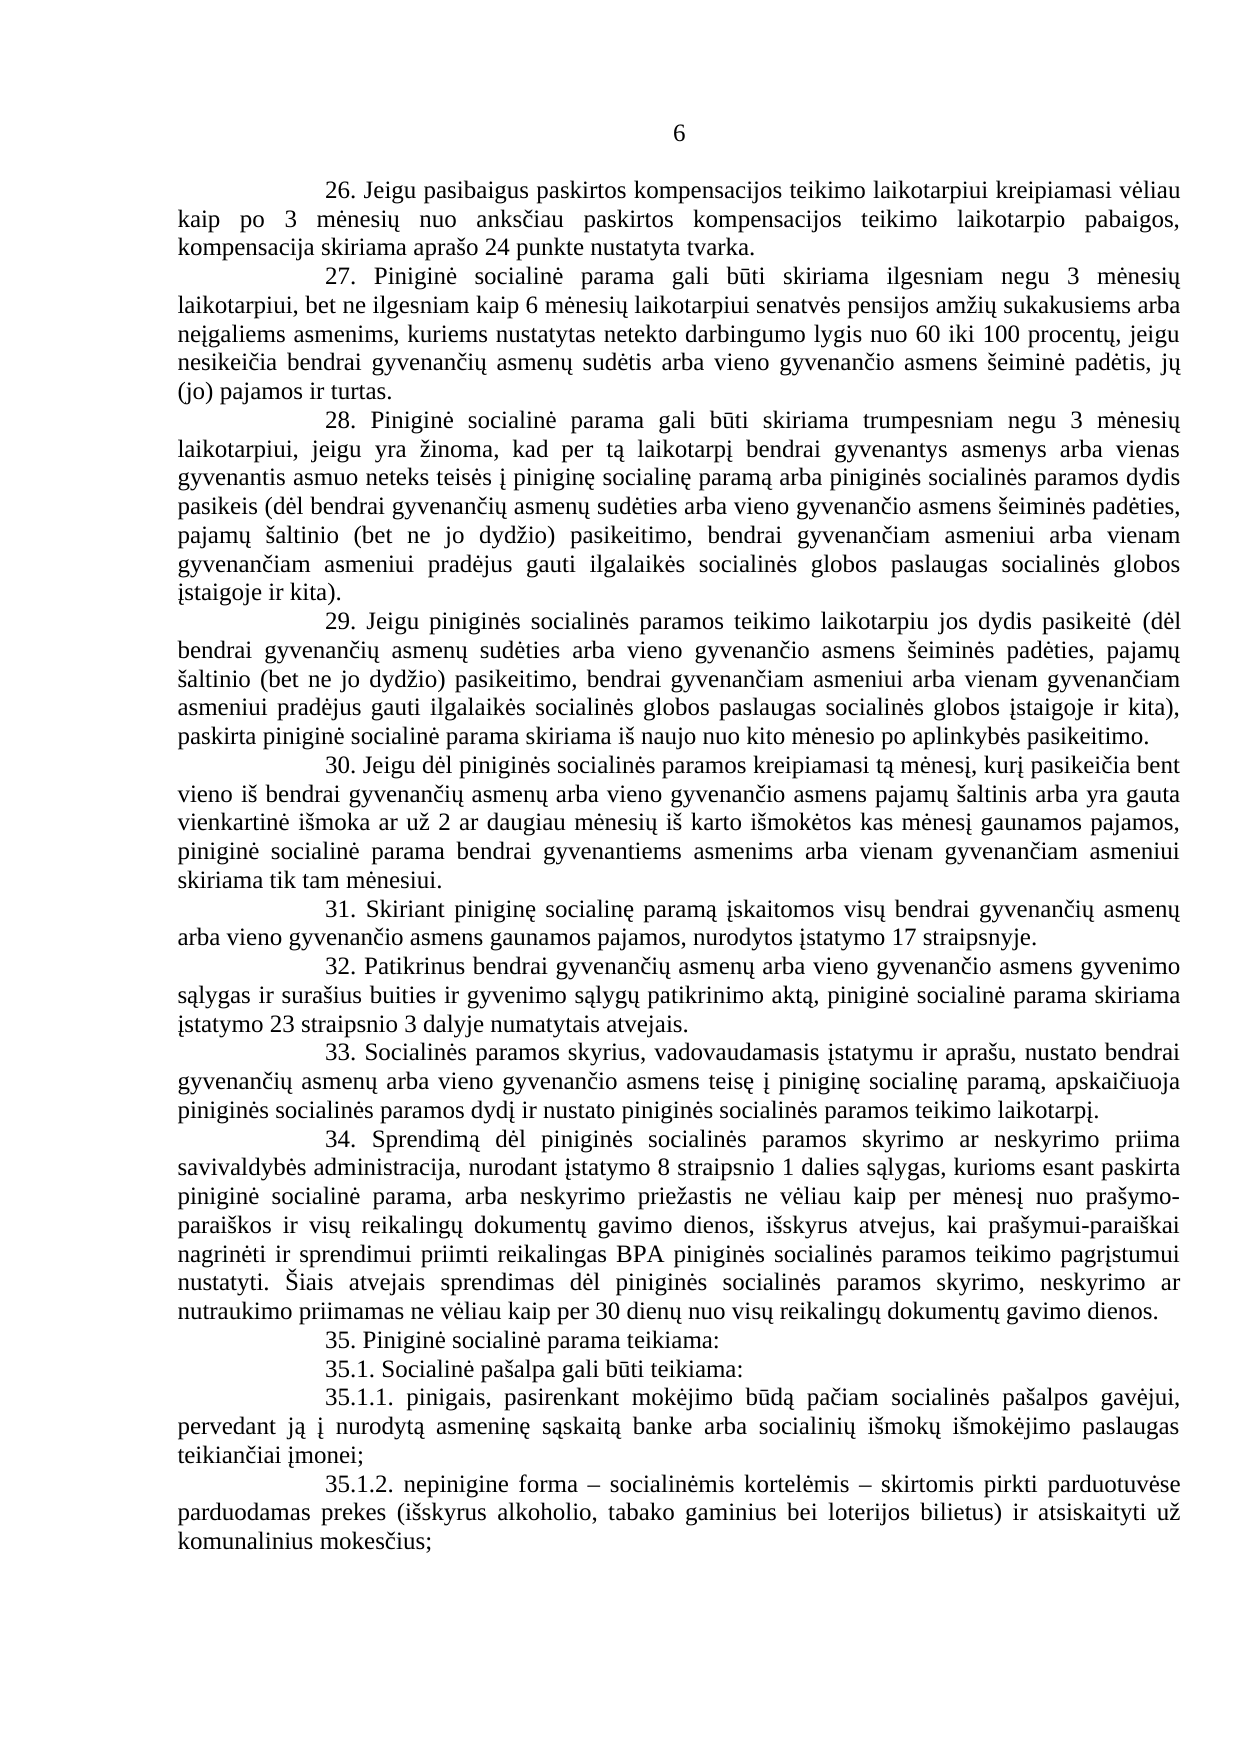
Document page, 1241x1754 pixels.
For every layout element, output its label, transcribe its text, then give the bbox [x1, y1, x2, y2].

text 34. Sprendimą dėl piniginės socialinės paramos skyrimo ar neskyrimo priima savivaldybės administracija, nurodant įstatymo 8 straipsnio 1 dalies sąlygas, kurioms esant paskirta piniginė socialinė parama, arba neskyrimo priežastis ne vėliau kaip per mėnesį nuo prašymo-paraiškos ir visų reikalingų dokumentų gavimo dienos, išskyrus atvejus, kai prašymui-paraiškai nagrinėti ir sprendimui priimti reikalingas BPA piniginės socialinės paramos teikimo pagrįstumui nustatyti. Šiais atvejais sprendimas dėl piniginės socialinės paramos skyrimo, neskyrimo ar nutraukimo priimamas ne vėliau kaip per 30 dienų nuo visų reikalingų dokumentų gavimo dienos. [177, 1124, 1181, 1325]
text 29. Jeigu piniginės socialinės paramos teikimo laikotarpiu jos dydis pasikeitė (dėl bendrai gyvenančių asmenų sudėties arba vieno gyvenančio asmens šeiminės padėties, pajamų šaltinio (bet ne jo dydžio) pasikeitimo, bendrai gyvenančiam asmeniui arba vienam gyvenančiam asmeniui pradėjus gauti ilgalaikės socialinės globos paslaugas socialinės globos įstaigoje ir kita), paskirta piniginė socialinė parama skiriama iš naujo nuo kito mėnesio po aplinkybės pasikeitimo. [177, 606, 1181, 750]
text 31. Skiriant piniginę socialinę paramą įskaitomos visų bendrai gyvenančių asmenų arba vieno gyvenančio asmens gaunamos pajamos, nurodytos įstatymo 17 straipsnyje. [177, 894, 1181, 951]
text 32. Patikrinus bendrai gyvenančių asmenų arba vieno gyvenančio asmens gyvenimo sąlygas ir surašius buities ir gyvenimo sąlygų patikrinimo aktą, piniginė socialinė parama skiriama įstatymo 23 straipsnio 3 dalyje numatytais atvejais. [177, 951, 1181, 1037]
text 35.1. Socialinė pašalpa gali būti teikiama: [177, 1354, 1181, 1382]
text 35.1.2. nepinigine forma – socialinėmis kortelėmis – skirtomis pirkti parduotuvėse parduodamas prekes (išskyrus alkoholio, tabako gaminius bei loterijos bilietus) ir atsiskaityti už komunalinius mokesčius; [177, 1469, 1181, 1555]
text 35.1.1. pinigais, pasirenkant mokėjimo būdą pačiam socialinės pašalpos gavėjui, pervedant ją į nurodytą asmeninę sąskaitą banke arba socialinių išmokų išmokėjimo paslaugas teikiančiai įmonei; [177, 1382, 1181, 1469]
text 33. Socialinės paramos skyrius, vadovaudamasis įstatymu ir aprašu, nustato bendrai gyvenančių asmenų arba vieno gyvenančio asmens teisę į piniginę socialinę paramą, apskaičiuoja piniginės socialinės paramos dydį ir nustato piniginės socialinės paramos teikimo laikotarpį. [177, 1037, 1181, 1124]
text 27. Piniginė socialinė parama gali būti skiriama ilgesniam negu 3 mėnesių laikotarpiui, bet ne ilgesniam kaip 6 mėnesių laikotarpiui senatvės pensijos amžių sukakusiems arba neįgaliems asmenims, kuriems nustatytas netekto darbingumo lygis nuo 60 iki 100 procentų, jeigu nesikeičia bendrai gyvenančių asmenų sudėtis arba vieno gyvenančio asmens šeiminė padėtis, jų (jo) pajamos ir turtas. [177, 261, 1181, 405]
text 35. Piniginė socialinė parama teikiama: [177, 1325, 1181, 1354]
text 30. Jeigu dėl piniginės socialinės paramos kreipiamasi tą mėnesį, kurį pasikeičia bent vieno iš bendrai gyvenančių asmenų arba vieno gyvenančio asmens pajamų šaltinis arba yra gauta vienkartinė išmoka ar už 2 ar daugiau mėnesių iš karto išmokėtos kas mėnesį gaunamos pajamos, piniginė socialinė parama bendrai gyvenantiems asmenims arba vienam gyvenančiam asmeniui skiriama tik tam mėnesiui. [177, 750, 1181, 894]
text 28. Piniginė socialinė parama gali būti skiriama trumpesniam negu 3 mėnesių laikotarpiui, jeigu yra žinoma, kad per tą laikotarpį bendrai gyvenantys asmenys arba vienas gyvenantis asmuo neteks teisės į piniginę socialinę paramą arba piniginės socialinės paramos dydis pasikeis (dėl bendrai gyvenančių asmenų sudėties arba vieno gyvenančio asmens šeiminės padėties, pajamų šaltinio (bet ne jo dydžio) pasikeitimo, bendrai gyvenančiam asmeniui arba vienam gyvenančiam asmeniui pradėjus gauti ilgalaikės socialinės globos paslaugas socialinės globos įstaigoje ir kita). [177, 405, 1181, 606]
text 26. Jeigu pasibaigus paskirtos kompensacijos teikimo laikotarpiui kreipiamasi vėliau kaip po 3 mėnesių nuo anksčiau paskirtos kompensacijos teikimo laikotarpio pabaigos, kompensacija skiriama aprašo 24 punkte nustatyta tvarka. [177, 175, 1181, 261]
